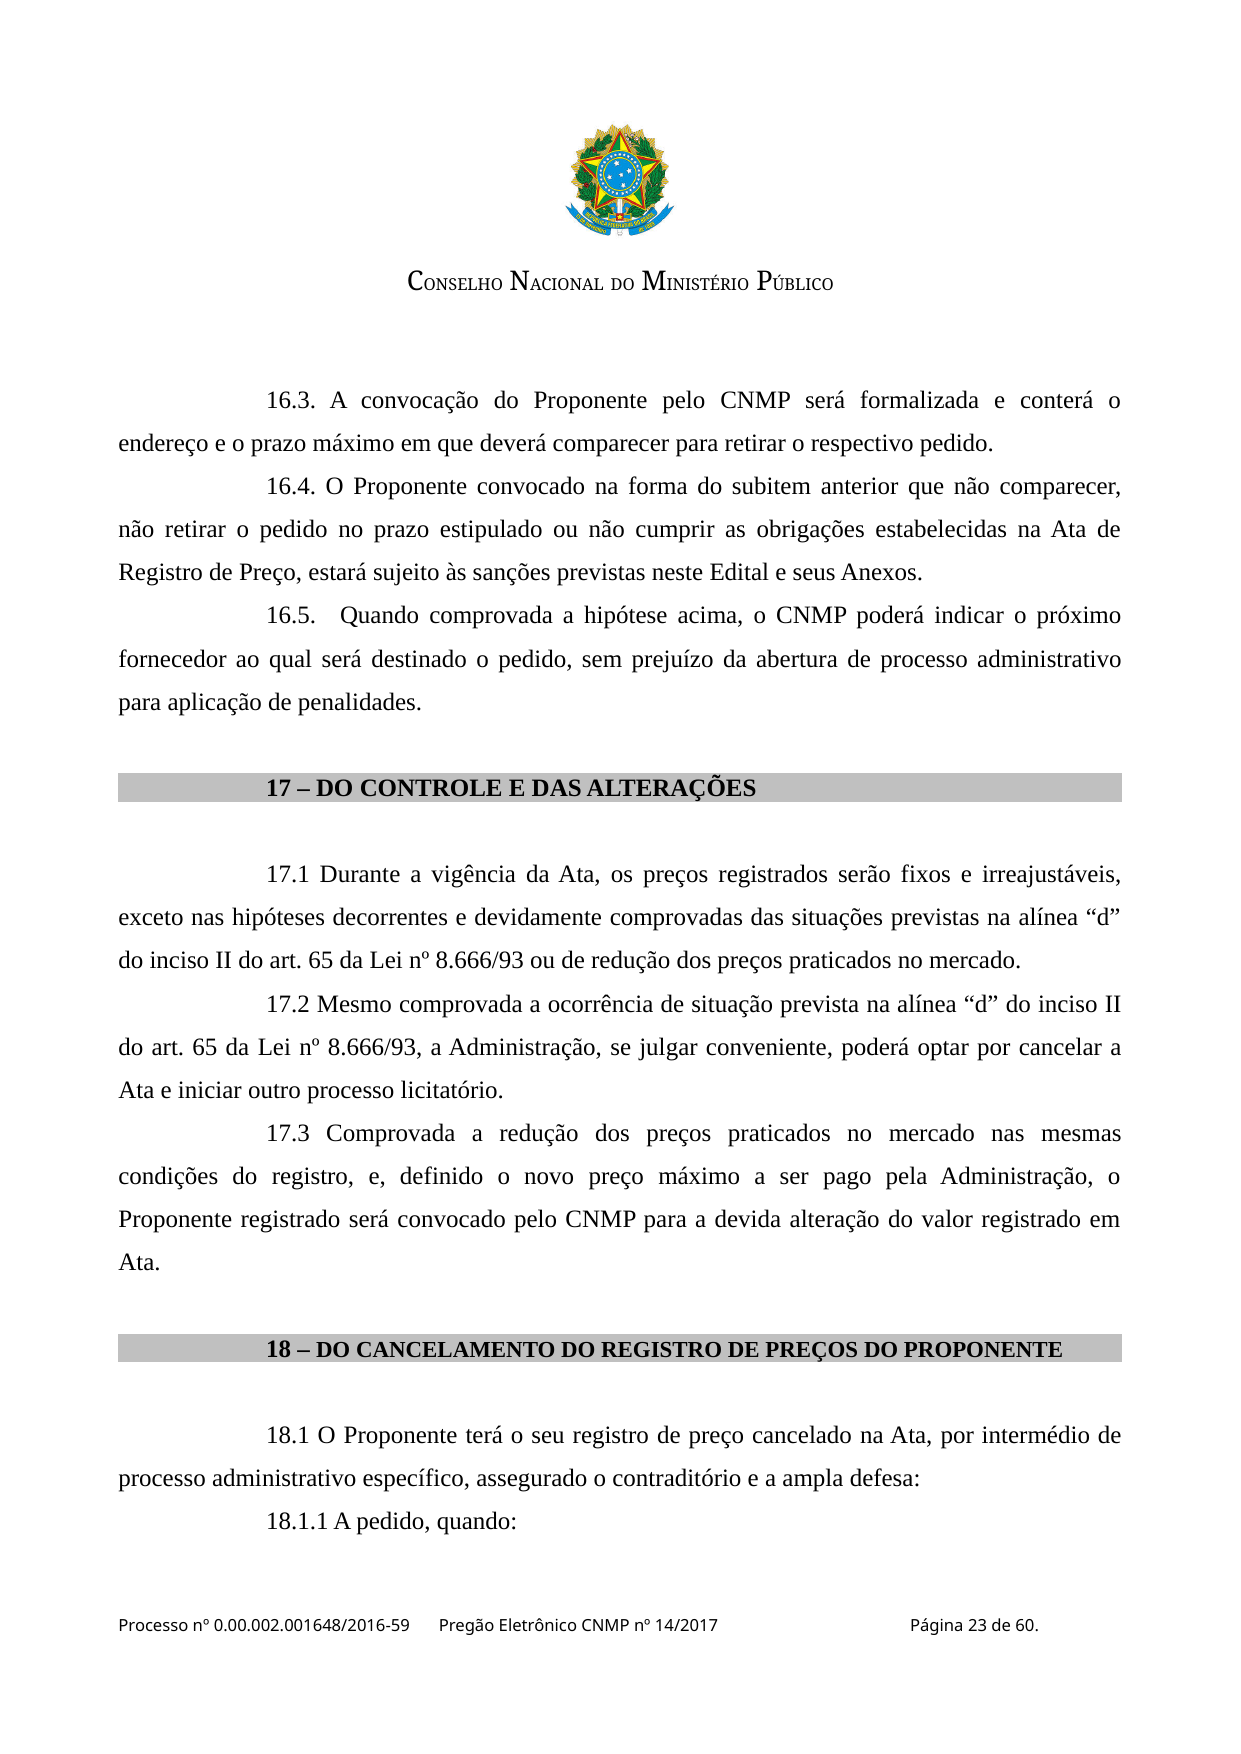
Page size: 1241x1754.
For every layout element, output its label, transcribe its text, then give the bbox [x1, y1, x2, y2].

text 18.1.1 A pedido, quando: [118, 1506, 1122, 1535]
text 17.1 Durante a vigência da Ata, os preços registrados serão fixos e irreajustáveis, exceto nas hipóteses decorrentes e devidamente comprovadas das situações previstas na alínea “d” do inciso II do art. 65 da Lei nº 8.666/93 ou de redução dos preços praticados no mercado. [118, 859, 1122, 974]
list Quando comprovada a hipótese acima, o CNMP poderá indicar o próximo fornecedor ao qual será destinado o pedido, sem prejuízo da abertura de processo administrativo para aplicação de penalidades. [118, 601, 1122, 716]
text 17.3 Comprovada a redução dos preços praticados no mercado nas mesmas condições do registro, e, definido o novo preço máximo a ser pago pela Administração, o Proponente registrado será convocado pelo CNMP para a devida alteração do valor registrado em Ata. [118, 1118, 1122, 1276]
text 18 – DO CANCELAMENTO DO REGISTRO DE PREÇOS DO PROPONENTE [118, 1334, 1122, 1362]
text 16.4. O Proponente convocado na forma do subitem anterior que não comparecer, não retirar o pedido no prazo estipulado ou não cumprir as obrigações estabelecidas na Ata de Registro de Preço, estará sujeito às sanções previstas neste Edital e seus Anexos. [118, 471, 1122, 586]
text 16.3. A convocação do Proponente pelo CNMP será formalizada e conterá o endereço e o prazo máximo em que deverá comparecer para retirar o respectivo pedido. [118, 385, 1122, 457]
text 17.2 Mesmo comprovada a ocorrência de situação prevista na alínea “d” do inciso II do art. 65 da Lei nº 8.666/93, a Administração, se julgar conveniente, poderá optar por cancelar a Ata e iniciar outro processo licitatório. [118, 989, 1122, 1104]
text 18.1 O Proponente terá o seu registro de preço cancelado na Ata, por intermédio de processo administrativo específico, assegurado o contraditório e a ampla defesa: [118, 1420, 1122, 1492]
text 17 – DO CONTROLE E DAS ALTERAÇÕES [118, 773, 1122, 802]
